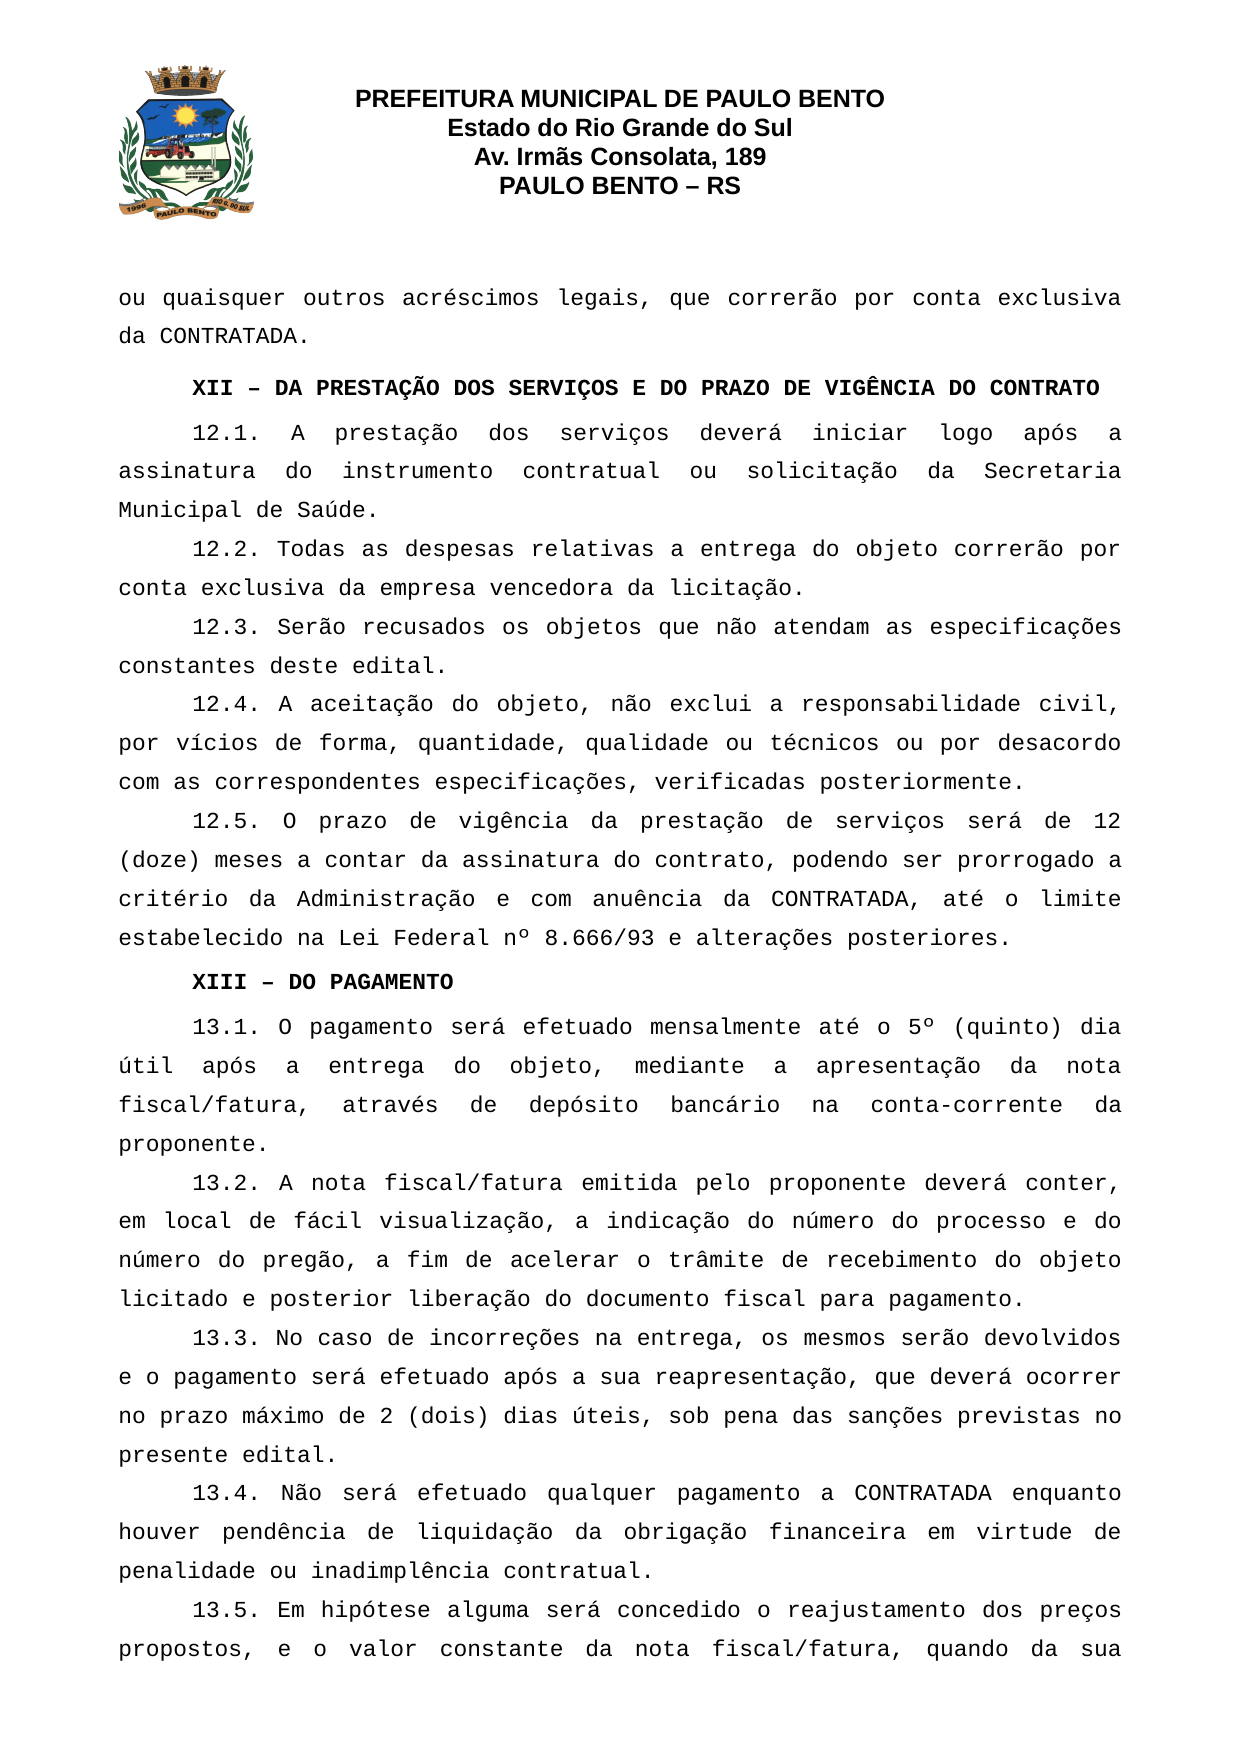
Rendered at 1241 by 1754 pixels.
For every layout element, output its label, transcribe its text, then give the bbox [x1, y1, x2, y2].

text ou quaisquer outros acréscimos legais, que correrão por conta exclusiva da CONTRATADA. [118, 286, 1122, 351]
text 13.1. O pagamento será efetuado mensalmente até o 5º (quinto) dia útil após a entrega do objeto, mediante a apresentação da nota fiscal/fatura, através de depósito bancário na conta-corrente da proponente. [118, 1016, 1122, 1158]
text 13.4. Não será efetuado qualquer pagamento a CONTRATADA enquanto houver pendência de liquidação da obrigação financeira em virtude de penalidade ou inadimplência contratual. [118, 1482, 1122, 1585]
text 12.3. Serão recusados os objetos que não atendam as especificações constantes deste edital. [118, 615, 1122, 680]
text XIII – DO PAGAMENTO [118, 971, 1122, 997]
text 13.3. No caso de incorreções na entrega, os mesmos serão devolvidos e o pagamento será efetuado após a sua reapresentação, que deverá ocorrer no prazo máximo de 2 (dois) dias úteis, sob pena das sanções previstas no presente edital. [118, 1326, 1122, 1469]
text 12.2. Todas as despesas relativas a entrega do objeto correrão por conta exclusiva da empresa vencedora da licitação. [118, 537, 1122, 602]
text 12.4. A aceitação do objeto, não exclui a responsabilidade civil, por vícios de forma, quantidade, qualidade ou técnicos ou por desacordo com as correspondentes especificações, verificadas posteriormente. [118, 693, 1122, 796]
text XII – DA PRESTAÇÃO DOS SERVIÇOS E DO PRAZO DE VIGÊNCIA DO CONTRATO [118, 376, 1122, 402]
text 13.2. A nota fiscal/fatura emitida pelo proponente deverá conter, em local de fácil visualização, a indicação do número do processo e do número do pregão, a fim de acelerar o trâmite de recebimento do objeto licitado e posterior liberação do documento fiscal para pagamento. [118, 1171, 1122, 1313]
text 12.5. O prazo de vigência da prestação de serviços será de 12 (doze) meses a contar da assinatura do contrato, podendo ser prorrogado a critério da Administração e com anuência da CONTRATADA, até o limite estabelecido na Lei Federal nº 8.666/93 e alterações posteriores. [118, 809, 1122, 952]
text 12.1. A prestação dos serviços deverá iniciar logo após a assinatura do instrumento contratual ou solicitação da Secretaria Municipal de Saúde. [118, 421, 1122, 524]
text 13.5. Em hipótese alguma será concedido o reajustamento dos preços propostos, e o valor constante da nota fiscal/fatura, quando da sua [118, 1598, 1122, 1663]
